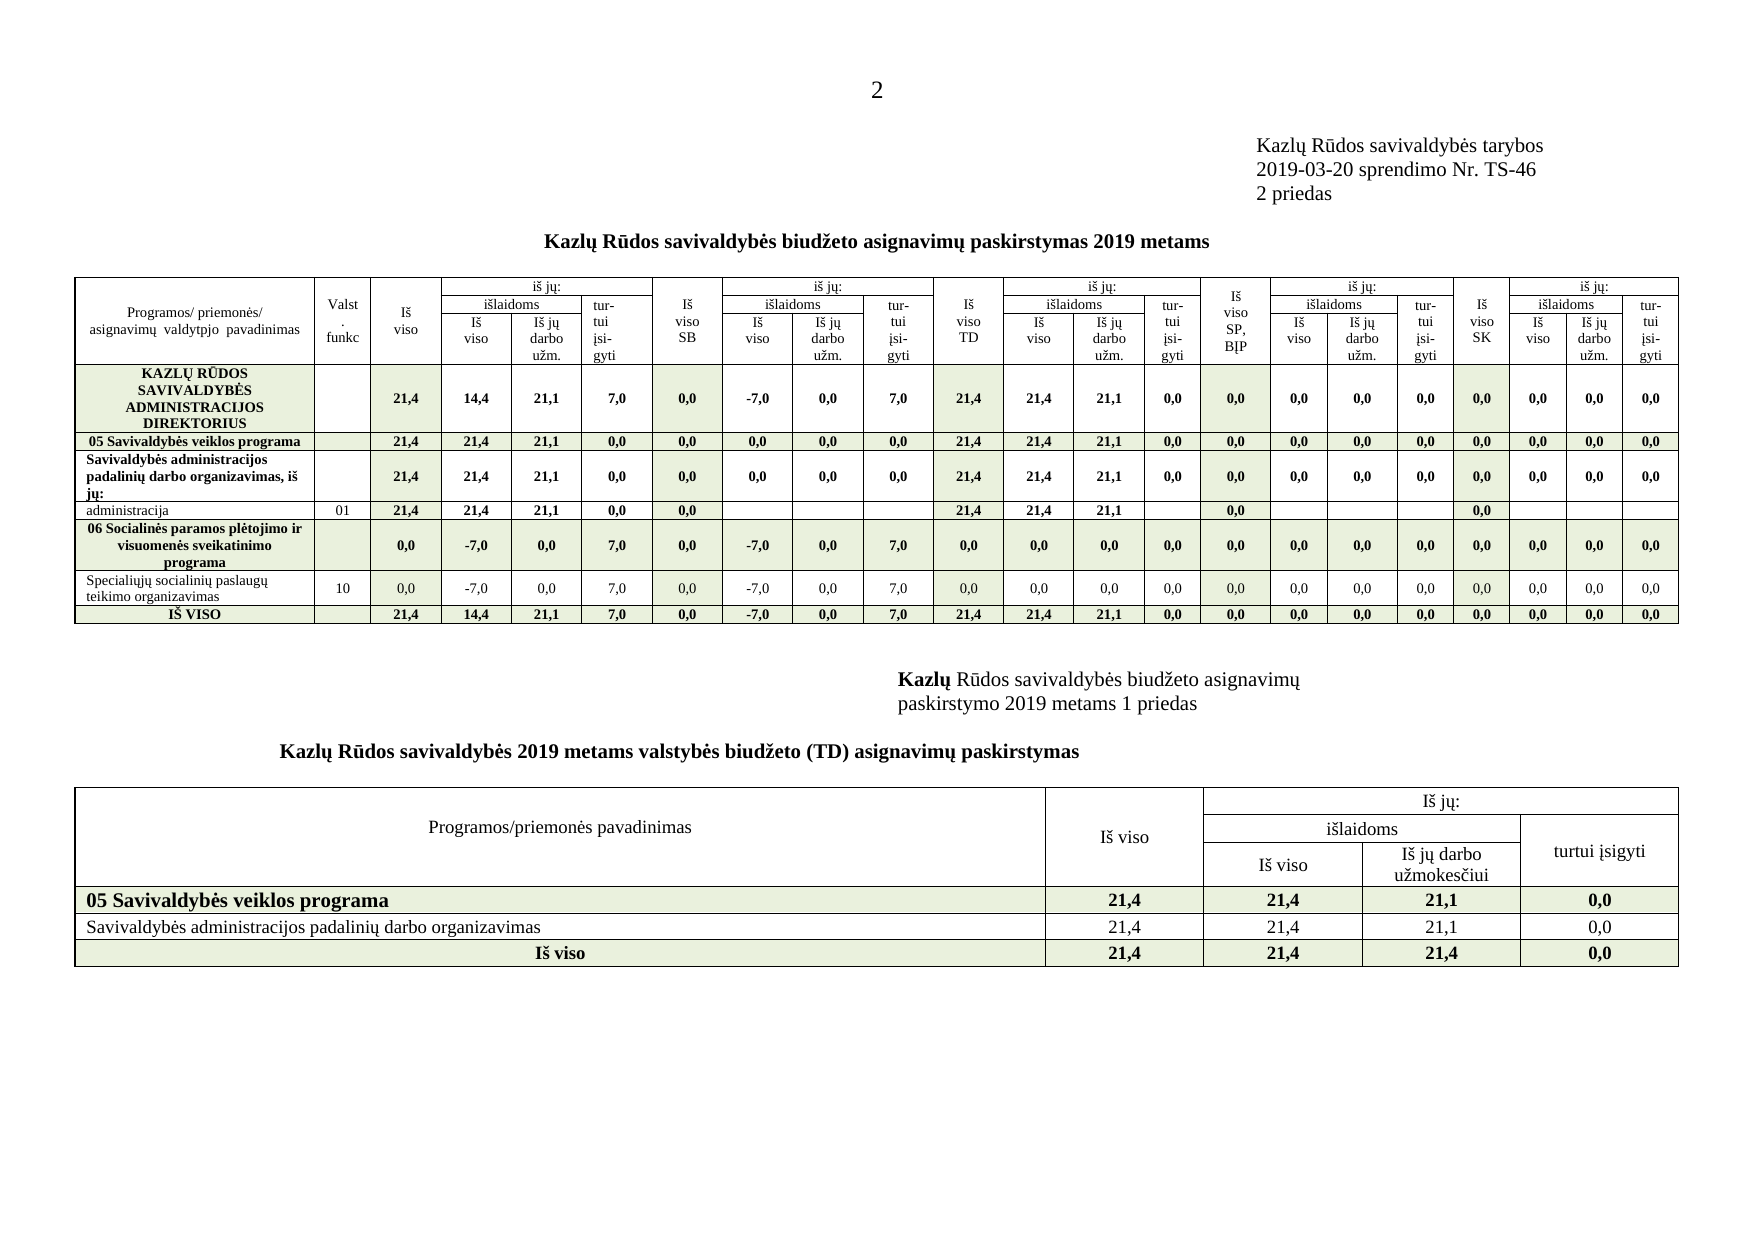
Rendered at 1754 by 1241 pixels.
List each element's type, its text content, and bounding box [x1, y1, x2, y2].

table_cell [1271, 502, 1327, 519]
table_cell 0,0 [1454, 451, 1509, 501]
table_cell 0,0 [1271, 365, 1327, 432]
table_cell 0,0 [1145, 520, 1200, 570]
table_cell 0,0 [1567, 520, 1622, 570]
table_cell 0,0 [1145, 451, 1200, 501]
table_cell 21,1 [512, 365, 581, 432]
table_cell Iš jų darbo užmokesčiui [1363, 843, 1520, 886]
table_cell išlaidoms [442, 296, 581, 312]
table_cell 0,0 [1567, 606, 1622, 623]
table_cell 0,0 [1328, 606, 1397, 623]
table_cell 7,0 [864, 571, 933, 605]
table_cell 21,4 [371, 606, 441, 623]
table_cell 0,0 [371, 520, 441, 570]
table_cell 0,0 [1004, 571, 1073, 605]
table_cell 0,0 [1567, 571, 1622, 605]
table_cell 0,0 [512, 520, 581, 570]
table_cell 7,0 [864, 365, 933, 432]
table_cell Savivaldybės administracijos padalinių darbo organizavimas [76, 914, 1045, 939]
table_cell 0,0 [1271, 451, 1327, 501]
table_cell 7,0 [864, 520, 933, 570]
table_cell 21,1 [1363, 887, 1520, 912]
table_header Iš viso [371, 278, 441, 364]
table_cell Specialiųjų socialinių paslaugų teikimo organizavimas [76, 571, 314, 605]
table_cell Iš viso [1204, 843, 1362, 886]
table_cell -7,0 [723, 520, 792, 570]
table_cell 0,0 [1328, 365, 1397, 432]
table_cell 06 Socialinės paramos plėtojimo ir visuomenės sveikatinimo programa [76, 520, 314, 570]
table_header Programos/ priemonės/ asignavimų valdytpjo pavadinimas [76, 278, 314, 364]
table_cell 0,0 [1623, 433, 1678, 450]
table_cell 0,0 [1074, 571, 1144, 605]
table_cell 0,0 [1201, 365, 1270, 432]
table_cell 0,0 [1271, 433, 1327, 450]
table_cell išlaidoms [1271, 296, 1397, 312]
table_header Valst. funkc [315, 278, 370, 364]
table_cell Iš jų darbo užm. [1567, 314, 1622, 364]
table_cell IŠ VISO [76, 606, 314, 623]
table_cell 0,0 [1567, 451, 1622, 501]
table_cell išlaidoms [1510, 296, 1622, 312]
text Kazlų Rūdos savivaldybės biudžeto asignavimų paskirstymas 2019 metams [75, 229, 1679, 253]
table_header iš jų: [1271, 278, 1453, 295]
table_cell 21,4 [1004, 451, 1073, 501]
table_cell [793, 502, 863, 519]
table_cell -7,0 [442, 520, 511, 570]
table_cell 0,0 [1454, 433, 1509, 450]
table_cell [1328, 502, 1397, 519]
table_cell Iš jų darbo užm. [1328, 314, 1397, 364]
table_cell -7,0 [723, 365, 792, 432]
table_header Iš viso SP, BĮP [1201, 278, 1270, 364]
table_cell 0,0 [1567, 365, 1622, 432]
table_cell 21,1 [1074, 502, 1144, 519]
text 2 priedas [931, 181, 1679, 205]
table_cell 14,4 [442, 606, 511, 623]
table_cell 0,0 [793, 365, 863, 432]
table_cell Iš viso [76, 940, 1045, 966]
table_cell Iš jų darbo užm. [793, 314, 863, 364]
table_cell 0,0 [1145, 433, 1200, 450]
table_cell 21,1 [512, 502, 581, 519]
table_cell 0,0 [723, 433, 792, 450]
text Kazlų Rūdos savivaldybės tarybos [931, 132, 1679, 157]
table_cell 0,0 [653, 571, 722, 605]
table_cell 0,0 [793, 571, 863, 605]
table_cell 0,0 [1510, 606, 1566, 623]
table_header iš jų: [1004, 278, 1200, 295]
table_cell 21,4 [442, 433, 511, 450]
table_cell [315, 433, 370, 450]
table_cell 0,0 [793, 606, 863, 623]
table_cell [1398, 502, 1453, 519]
table_cell 0,0 [1521, 887, 1678, 912]
table_header Iš viso TD [934, 278, 1003, 364]
table_cell 21,4 [1204, 914, 1362, 939]
table_cell 21,1 [1074, 433, 1144, 450]
table_cell 0,0 [1328, 433, 1397, 450]
table_header iš jų: [723, 278, 933, 295]
table_cell [864, 502, 933, 519]
table_cell 0,0 [1004, 520, 1073, 570]
table_cell 0,0 [1201, 433, 1270, 450]
table_cell 0,0 [1145, 365, 1200, 432]
table_cell 0,0 [1454, 520, 1509, 570]
table_cell 21,4 [1046, 914, 1203, 939]
table_cell 0,0 [934, 520, 1003, 570]
table_cell -7,0 [442, 571, 511, 605]
table_cell 21,1 [1363, 914, 1520, 939]
table_cell 0,0 [653, 451, 722, 501]
table_cell [315, 365, 370, 432]
table_cell išlaidoms [723, 296, 863, 312]
table_cell [1510, 502, 1566, 519]
table_cell Iš jų darbo užm. [512, 314, 581, 364]
table_cell 21,4 [1363, 940, 1520, 966]
table_cell 0,0 [1510, 571, 1566, 605]
table_cell 0,0 [1623, 451, 1678, 501]
table_cell 0,0 [371, 571, 441, 605]
text paskirstymo 2019 metams 1 priedas [75, 691, 1679, 715]
table_cell 21,4 [371, 502, 441, 519]
table_cell 21,4 [934, 451, 1003, 501]
table_cell 0,0 [1201, 451, 1270, 501]
table_cell administracija [76, 502, 314, 519]
table_cell 21,4 [371, 433, 441, 450]
table_cell [1623, 502, 1678, 519]
table_cell 0,0 [653, 520, 722, 570]
table_cell [723, 502, 792, 519]
table_cell 21,1 [1074, 606, 1144, 623]
table_cell Iš viso [1510, 314, 1566, 364]
table_cell 21,4 [1204, 887, 1362, 912]
table_cell 0,0 [1510, 520, 1566, 570]
table_cell 0,0 [1510, 433, 1566, 450]
table_cell 0,0 [582, 433, 652, 450]
table_cell 0,0 [1623, 365, 1678, 432]
table_cell 0,0 [1521, 914, 1678, 939]
table_cell 0,0 [723, 451, 792, 501]
table_cell išlaidoms [1204, 815, 1520, 842]
table_header iš jų: [1510, 278, 1678, 295]
table_cell 0,0 [1328, 520, 1397, 570]
table_cell 21,4 [1204, 940, 1362, 966]
table_cell 0,0 [793, 451, 863, 501]
table_cell 0,0 [1145, 606, 1200, 623]
table_header Programos/priemonės pavadinimas [76, 788, 1045, 886]
table_cell 0,0 [1510, 365, 1566, 432]
table_header Iš jų: [1204, 788, 1678, 814]
table_cell tur- tui įsi- gyti [582, 296, 652, 364]
table_cell 0,0 [1074, 520, 1144, 570]
table_cell 0,0 [512, 571, 581, 605]
table_cell [1145, 502, 1200, 519]
table_cell 21,1 [512, 433, 581, 450]
table_cell 21,4 [934, 606, 1003, 623]
table_cell 0,0 [1271, 520, 1327, 570]
table_cell 0,0 [1623, 571, 1678, 605]
table_cell 7,0 [582, 606, 652, 623]
table_cell 10 [315, 571, 370, 605]
table_cell 21,4 [1004, 365, 1073, 432]
table_cell 7,0 [582, 571, 652, 605]
table_cell 0,0 [793, 433, 863, 450]
table_cell 0,0 [864, 451, 933, 501]
table_cell 21,1 [512, 606, 581, 623]
table_cell 0,0 [1398, 606, 1453, 623]
table_cell KAZLŲ RŪDOS SAVIVALDYBĖS ADMINISTRACIJOS DIREKTORIUS [76, 365, 314, 432]
table_cell 0,0 [1328, 451, 1397, 501]
table_header Iš viso [1046, 788, 1203, 886]
table_cell 0,0 [1398, 365, 1453, 432]
table_cell 0,0 [1201, 571, 1270, 605]
table_cell 21,4 [442, 451, 511, 501]
table_cell Iš viso [723, 314, 792, 364]
table_cell 0,0 [653, 365, 722, 432]
table_cell 0,0 [653, 502, 722, 519]
table_cell 7,0 [582, 365, 652, 432]
table_cell 21,4 [1046, 940, 1203, 966]
table_cell Iš viso [442, 314, 511, 364]
table_cell 0,0 [1328, 571, 1397, 605]
table_cell 0,0 [582, 502, 652, 519]
table_cell 0,0 [1145, 571, 1200, 605]
table_cell tur- tui įsi- gyti [864, 296, 933, 364]
table_cell 21,1 [1074, 365, 1144, 432]
table_cell 21,4 [934, 433, 1003, 450]
table_cell 21,4 [1046, 887, 1203, 912]
table_cell 0,0 [1454, 365, 1509, 432]
table_cell 0,0 [653, 433, 722, 450]
table_header Iš viso SK [1454, 278, 1509, 364]
table_cell 21,1 [512, 451, 581, 501]
table_cell 0,0 [1201, 520, 1270, 570]
table_cell 0,0 [653, 606, 722, 623]
table_cell 21,4 [371, 365, 441, 432]
table_cell 0,0 [1567, 433, 1622, 450]
text 2019-03-20 sprendimo Nr. TS-46 [931, 157, 1679, 181]
table_cell 05 Savivaldybės veiklos programa [76, 887, 1045, 912]
table_cell 21,4 [934, 502, 1003, 519]
table_cell 0,0 [1271, 606, 1327, 623]
text Kazlų Rūdos savivaldybės 2019 metams valstybės biudžeto (TD) asignavimų paskirstymas [75, 739, 1679, 763]
table_cell 0,0 [1454, 502, 1509, 519]
table_cell 0,0 [1398, 433, 1453, 450]
table_cell [315, 606, 370, 623]
table_cell -7,0 [723, 606, 792, 623]
table_cell 05 Savivaldybės veiklos programa [76, 433, 314, 450]
table_cell -7,0 [723, 571, 792, 605]
table_cell 21,4 [1004, 502, 1073, 519]
table_cell 0,0 [1201, 502, 1270, 519]
table_cell 7,0 [864, 606, 933, 623]
table_cell 0,0 [1398, 451, 1453, 501]
table_cell 0,0 [1271, 571, 1327, 605]
table_cell 7,0 [582, 520, 652, 570]
table_cell tur- tui įsi- gyti [1623, 296, 1678, 364]
table_cell tur- tui įsi- gyti [1145, 296, 1200, 364]
table_cell Iš jų darbo užm. [1074, 314, 1144, 364]
table_header Iš viso SB [653, 278, 722, 364]
table_cell 21,4 [934, 365, 1003, 432]
table_cell 0,0 [793, 520, 863, 570]
table_cell [1567, 502, 1622, 519]
table_cell 21,4 [442, 502, 511, 519]
table_cell 0,0 [582, 451, 652, 501]
table_cell 21,4 [1004, 433, 1073, 450]
table_cell 0,0 [1623, 606, 1678, 623]
table_cell 0,0 [1521, 940, 1678, 966]
table_cell 0,0 [1454, 606, 1509, 623]
table_cell 0,0 [1201, 606, 1270, 623]
table_cell 21,1 [1074, 451, 1144, 501]
table_cell 14,4 [442, 365, 511, 432]
table_cell [315, 451, 370, 501]
table_cell Iš viso [1271, 314, 1327, 364]
table_cell 0,0 [1398, 571, 1453, 605]
table_cell išlaidoms [1004, 296, 1144, 312]
table_cell 0,0 [934, 571, 1003, 605]
table_cell Iš viso [1004, 314, 1073, 364]
table_cell 0,0 [1510, 451, 1566, 501]
table_cell 01 [315, 502, 370, 519]
table_cell [315, 520, 370, 570]
table_cell 0,0 [1454, 571, 1509, 605]
table_cell 0,0 [1623, 520, 1678, 570]
table_cell 21,4 [371, 451, 441, 501]
table_cell tur- tui įsi- gyti [1398, 296, 1453, 364]
table_cell 21,4 [1004, 606, 1073, 623]
table_cell turtui įsigyti [1521, 815, 1678, 886]
table_cell 0,0 [1398, 520, 1453, 570]
text Kazlų Rūdos savivaldybės biudžeto asignavimų [75, 667, 1679, 691]
table_header iš jų: [442, 278, 652, 295]
table_cell 0,0 [864, 433, 933, 450]
table_cell Savivaldybės administracijos padalinių darbo organizavimas, iš jų: [76, 451, 314, 501]
